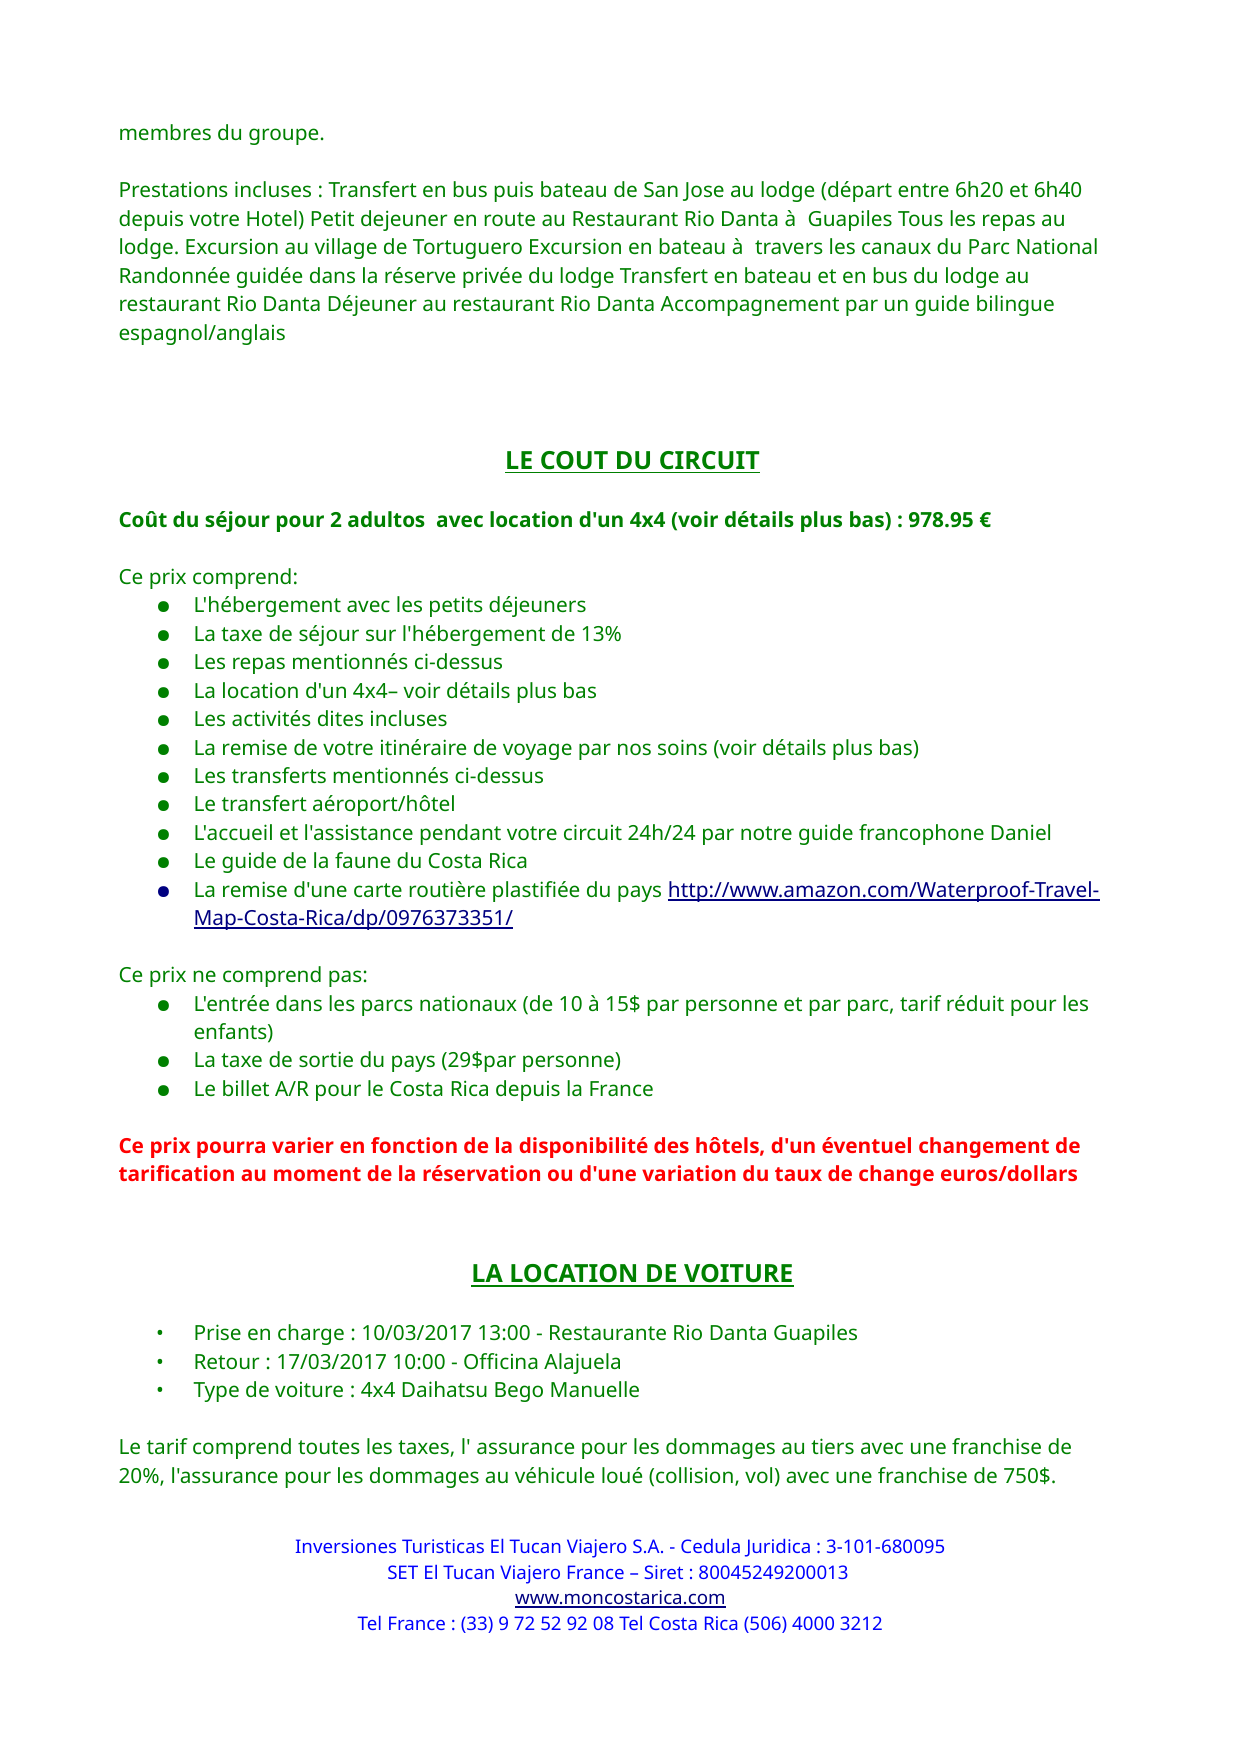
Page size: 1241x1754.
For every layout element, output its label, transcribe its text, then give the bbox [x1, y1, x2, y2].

list Retour : 17/03/2017 10:00 - Officina Alajuela [156, 1347, 1122, 1375]
list Le transfert aéroport/hôtel [156, 789, 1122, 818]
list Les transferts mentionnés ci-dessus [156, 761, 1122, 789]
text Coût du séjour pour 2 adultos avec location d'un 4x4 (voir détails plus bas) : 978.95 € [118, 505, 1122, 534]
text Ce prix ne comprend pas: [118, 960, 1122, 989]
list Le guide de la faune du Costa Rica [156, 846, 1122, 875]
text Ce prix pourra varier en fonction de la disponibilité des hôtels, d'un éventuel changement de tarification au moment de la réservation ou d'une variation du taux de change euros/dollars [118, 1131, 1122, 1188]
list Type de voiture : 4x4 Daihatsu Bego Manuelle [156, 1375, 1122, 1404]
text Le tarif comprend toutes les taxes, l' assurance pour les dommages au tiers avec une franchise de 20%, l'assurance pour les dommages au véhicule loué (collision, vol) avec une franchise de 750$. [118, 1432, 1122, 1489]
list Les repas mentionnés ci-dessus [156, 647, 1122, 676]
list La taxe de séjour sur l'hébergement de 13% [156, 619, 1122, 647]
list La location d'un 4x4– voir détails plus bas [156, 676, 1122, 704]
list L'entrée dans les parcs nationaux (de 10 à 15$ par personne et par parc, tarif réduit pour les enfants) [156, 989, 1122, 1046]
text Prestations incluses : Transfert en bus puis bateau de San Jose au lodge (départ entre 6h20 et 6h40 depuis votre Hotel) Petit dejeuner en route au Restaurant Rio Danta à Guapiles Tous les repas au lodge. Excursion au village de Tortuguero Excursion en bateau à travers les canaux du Parc National Randonnée guidée dans la réserve privée du lodge Transfert en bateau et en bus du lodge au restaurant Rio Danta Déjeuner au restaurant Rio Danta Accompagnement par un guide bilingue espagnol/anglais [118, 176, 1122, 346]
text Ce prix comprend: [118, 562, 1122, 591]
list L'hébergement avec les petits déjeuners [156, 591, 1122, 619]
list L'accueil et l'assistance pendant votre circuit 24h/24 par notre guide francophone Daniel [156, 818, 1122, 846]
list Le billet A/R pour le Costa Rica depuis la France [156, 1074, 1122, 1102]
list La taxe de sortie du pays (29$par personne) [156, 1046, 1122, 1074]
list Les activités dites incluses [156, 704, 1122, 733]
list La remise d'une carte routière plastifiée du pays http://www.amazon.com/Waterproof-Travel-Map-Costa-Rica/dp/0976373351/ [156, 875, 1122, 932]
list La remise de votre itinéraire de voyage par nos soins (voir détails plus bas) [156, 733, 1122, 761]
list Prise en charge : 10/03/2017 13:00 - Restaurante Rio Danta Guapiles [156, 1318, 1122, 1347]
text membres du groupe. [118, 118, 1122, 147]
text LA LOCATION DE VOITURE [118, 1256, 1146, 1290]
text LE COUT DU CIRCUIT [118, 443, 1146, 477]
